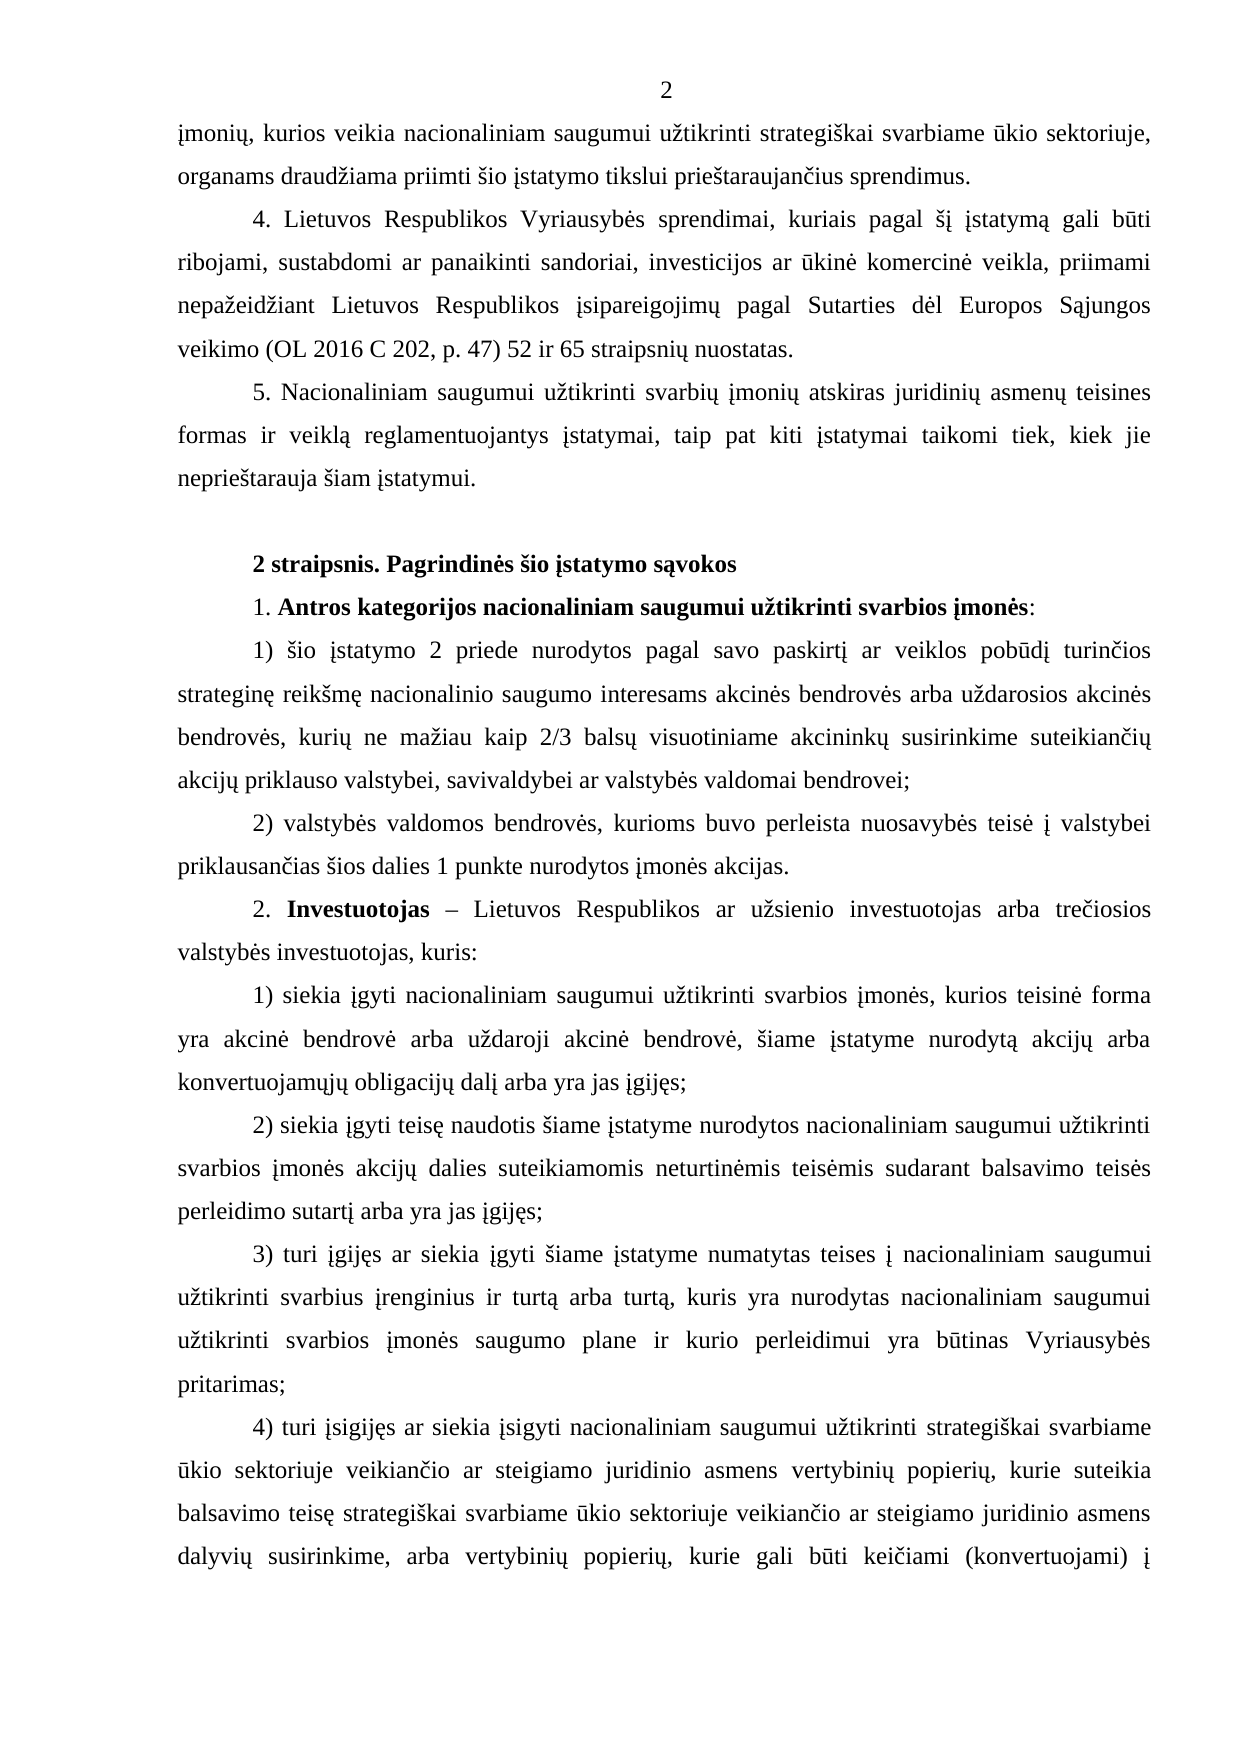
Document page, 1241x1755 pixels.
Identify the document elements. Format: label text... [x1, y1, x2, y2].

text 1) siekia įgyti nacionaliniam saugumui užtikrinti svarbios įmonės, kurios teisinė forma yra akcinė bendrovė arba uždaroji akcinė bendrovė, šiame įstatyme nurodytą akcijų arba konvertuojamųjų obligacijų dalį arba yra jas įgijęs; [177, 981, 1152, 1096]
text 1) šio įstatymo 2 priede nurodytos pagal savo paskirtį ar veiklos pobūdį turinčios strateginę reikšmę nacionalinio saugumo interesams akcinės bendrovės arba uždarosios akcinės bendrovės, kurių ne mažiau kaip 2/3 balsų visuotiniame akcininkų susirinkime suteikiančių akcijų priklauso valstybei, savivaldybei ar valstybės valdomai bendrovei; [177, 636, 1152, 794]
text 3) turi įgijęs ar siekia įgyti šiame įstatyme numatytas teises į nacionaliniam saugumui užtikrinti svarbius įrenginius ir turtą arba turtą, kuris yra nurodytas nacionaliniam saugumui užtikrinti svarbios įmonės saugumo plane ir kurio perleidimui yra būtinas Vyriausybės pritarimas; [177, 1239, 1152, 1397]
text 4) turi įsigijęs ar siekia įsigyti nacionaliniam saugumui užtikrinti strategiškai svarbiame ūkio sektoriuje veikiančio ar steigiamo juridinio asmens vertybinių popierių, kurie suteikia balsavimo teisę strategiškai svarbiame ūkio sektoriuje veikiančio ar steigiamo juridinio asmens dalyvių susirinkime, arba vertybinių popierių, kurie gali būti keičiami (konvertuojami) į [177, 1412, 1152, 1570]
text 2) siekia įgyti teisę naudotis šiame įstatyme nurodytos nacionaliniam saugumui užtikrinti svarbios įmonės akcijų dalies suteikiamomis neturtinėmis teisėmis sudarant balsavimo teisės perleidimo sutartį arba yra jas įgijęs; [177, 1110, 1152, 1225]
text 2) valstybės valdomos bendrovės, kurioms buvo perleista nuosavybės teisė į valstybei priklausančias šios dalies 1 punkte nurodytos įmonės akcijas. [177, 808, 1152, 880]
text 5. Nacionaliniam saugumui užtikrinti svarbių įmonių atskiras juridinių asmenų teisines formas ir veiklą reglamentuojantys įstatymai, taip pat kiti įstatymai taikomi tiek, kiek jie neprieštarauja šiam įstatymui. [177, 377, 1152, 492]
text įmonių, kurios veikia nacionaliniam saugumui užtikrinti strategiškai svarbiame ūkio sektoriuje, organams draudžiama priimti šio įstatymo tikslui prieštaraujančius sprendimus. [177, 118, 1152, 190]
text 4. Lietuvos Respublikos Vyriausybės sprendimai, kuriais pagal šį įstatymą gali būti ribojami, sustabdomi ar panaikinti sandoriai, investicijos ar ūkinė komercinė veikla, priimami nepažeidžiant Lietuvos Respublikos įsipareigojimų pagal Sutarties dėl Europos Sąjungos veikimo (OL 2016 C 202, p. 47) 52 ir 65 straipsnių nuostatas. [177, 204, 1152, 362]
text 2. Investuotojas – Lietuvos Respublikos ar užsienio investuotojas arba trečiosios valstybės investuotojas, kuris: [177, 894, 1152, 966]
text 2 straipsnis. Pagrindinės šio įstatymo sąvokos [177, 549, 1152, 578]
text 1. Antros kategorijos nacionaliniam saugumui užtikrinti svarbios įmonės: [177, 592, 1152, 621]
